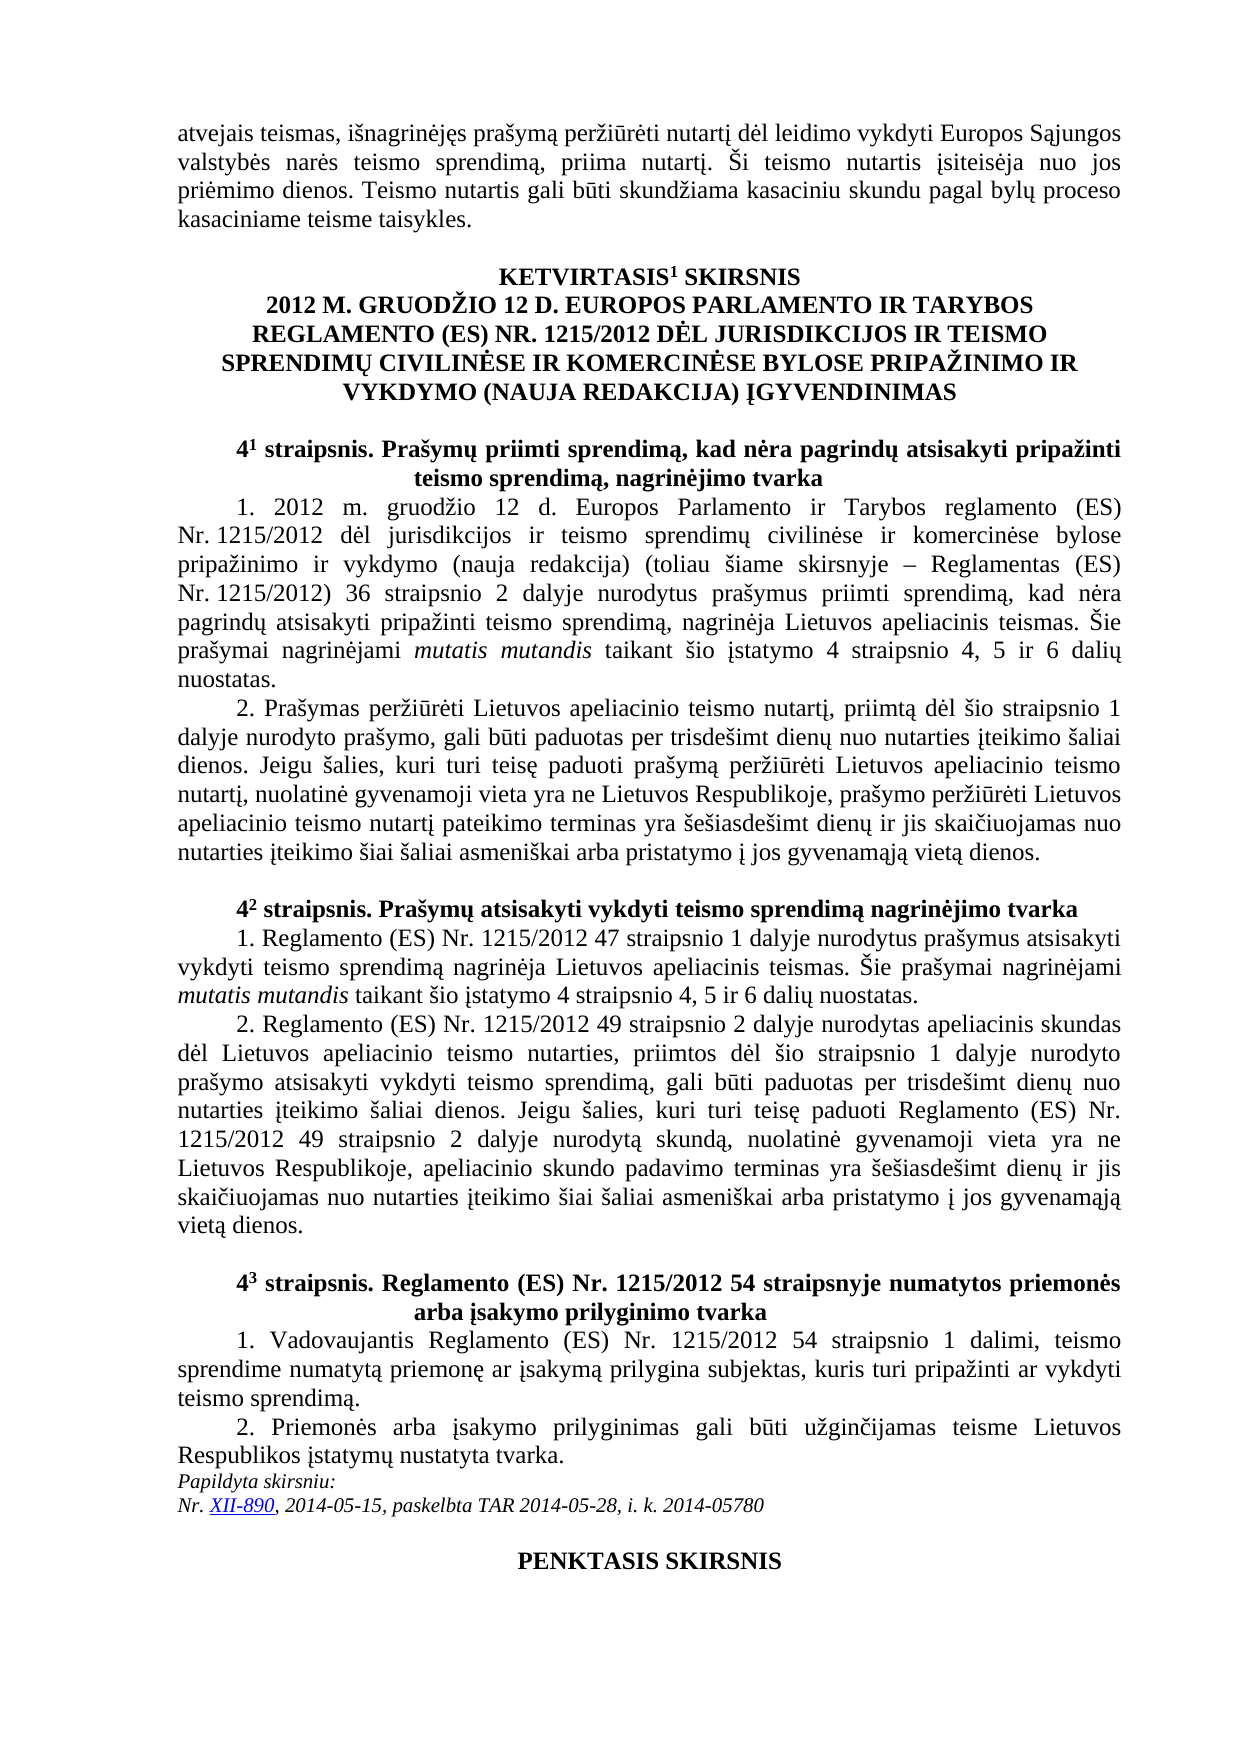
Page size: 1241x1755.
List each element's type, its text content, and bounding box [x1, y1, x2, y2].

text Nr. XII-890, 2014-05-15, paskelbta TAR 2014-05-28, i. k. 2014-05780 [177, 1493, 1122, 1517]
text 42 straipsnis. Prašymų atsisakyti vykdyti teismo sprendimą nagrinėjimo tvarka [236, 894, 1122, 923]
text 1. 2012 m. gruodžio 12 d. Europos Parlamento ir Tarybos reglamento (ES) Nr. 1215/2012 dėl jurisdikcijos ir teismo sprendimų civilinėse ir komercinėse bylose pripažinimo ir vykdymo (nauja redakcija) (toliau šiame skirsnyje – Reglamentas (ES) Nr. 1215/2012) 36 straipsnio 2 dalyje nurodytus prašymus priimti sprendimą, kad nėra pagrindų atsisakyti pripažinti teismo sprendimą, nagrinėja Lietuvos apeliacinis teismas. Šie prašymai nagrinėjami mutatis mutandis taikant šio įstatymo 4 straipsnio 4, 5 ir 6 dalių nuostatas. [177, 492, 1122, 693]
text 2. Reglamento (ES) Nr. 1215/2012 49 straipsnio 2 dalyje nurodytas apeliacinis skundas dėl Lietuvos apeliacinio teismo nutarties, priimtos dėl šio straipsnio 1 dalyje nurodyto prašymo atsisakyti vykdyti teismo sprendimą, gali būti paduotas per trisdešimt dienų nuo nutarties įteikimo šaliai dienos. Jeigu šalies, kuri turi teisę paduoti Reglamento (ES) Nr. 1215/2012 49 straipsnio 2 dalyje nurodytą skundą, nuolatinė gyvenamoji vieta yra ne Lietuvos Respublikoje, apeliacinio skundo padavimo terminas yra šešiasdešimt dienų ir jis skaičiuojamas nuo nutarties įteikimo šiai šaliai asmeniškai arba pristatymo į jos gyvenamąją vietą dienos. [177, 1009, 1122, 1239]
text atvejais teismas, išnagrinėjęs prašymą peržiūrėti nutartį dėl leidimo vykdyti Europos Sąjungos valstybės narės teismo sprendimą, priima nutartį. Ši teismo nutartis įsiteisėja nuo jos priėmimo dienos. Teismo nutartis gali būti skundžiama kasaciniu skundu pagal bylų proceso kasaciniame teisme taisykles. [177, 118, 1122, 233]
text 1. Reglamento (ES) Nr. 1215/2012 47 straipsnio 1 dalyje nurodytus prašymus atsisakyti vykdyti teismo sprendimą nagrinėja Lietuvos apeliacinis teismas. Šie prašymai nagrinėjami mutatis mutandis taikant šio įstatymo 4 straipsnio 4, 5 ir 6 dalių nuostatas. [177, 923, 1122, 1009]
text 1. Vadovaujantis Reglamento (ES) Nr. 1215/2012 54 straipsnio 1 dalimi, teismo sprendime numatytą priemonę ar įsakymą prilygina subjektas, kuris turi pripažinti ar vykdyti teismo sprendimą. [177, 1326, 1122, 1412]
text 2. Priemonės arba įsakymo prilyginimas gali būti užginčijamas teisme Lietuvos Respublikos įstatymų nustatyta tvarka. [177, 1412, 1122, 1469]
text Papildyta skirsniu: [177, 1469, 1122, 1493]
text 2012 M. GRUODŽIO 12 D. EUROPOS PARLAMENTO IR TARYBOS REGLAMENTO (ES) NR. 1215/2012 DĖL JURISDIKCIJOS IR TEISMO SPRENDIMŲ CIVILINĖSE IR KOMERCINĖSE BYLOSE PRIPAŽINIMO IR VYKDYMO (NAUJA REDAKCIJA) ĮGYVENDINIMAS [177, 291, 1122, 406]
text 41 straipsnis. Prašymų priimti sprendimą, kad nėra pagrindų atsisakyti pripažinti teismo sprendimą, nagrinėjimo tvarka [236, 434, 1122, 492]
text 2. Prašymas peržiūrėti Lietuvos apeliacinio teismo nutartį, priimtą dėl šio straipsnio 1 dalyje nurodyto prašymo, gali būti paduotas per trisdešimt dienų nuo nutarties įteikimo šaliai dienos. Jeigu šalies, kuri turi teisę paduoti prašymą peržiūrėti Lietuvos apeliacinio teismo nutartį, nuolatinė gyvenamoji vieta yra ne Lietuvos Respublikoje, prašymo peržiūrėti Lietuvos apeliacinio teismo nutartį pateikimo terminas yra šešiasdešimt dienų ir jis skaičiuojamas nuo nutarties įteikimo šiai šaliai asmeniškai arba pristatymo į jos gyvenamąją vietą dienos. [177, 693, 1122, 866]
text KETVIRTASIS1 SKIRSNIS [177, 262, 1122, 291]
text PENKTASIS SKIRSNIS [177, 1546, 1122, 1575]
text 43 straipsnis. Reglamento (ES) Nr. 1215/2012 54 straipsnyje numatytos priemonės arba įsakymo prilyginimo tvarka [236, 1268, 1122, 1326]
